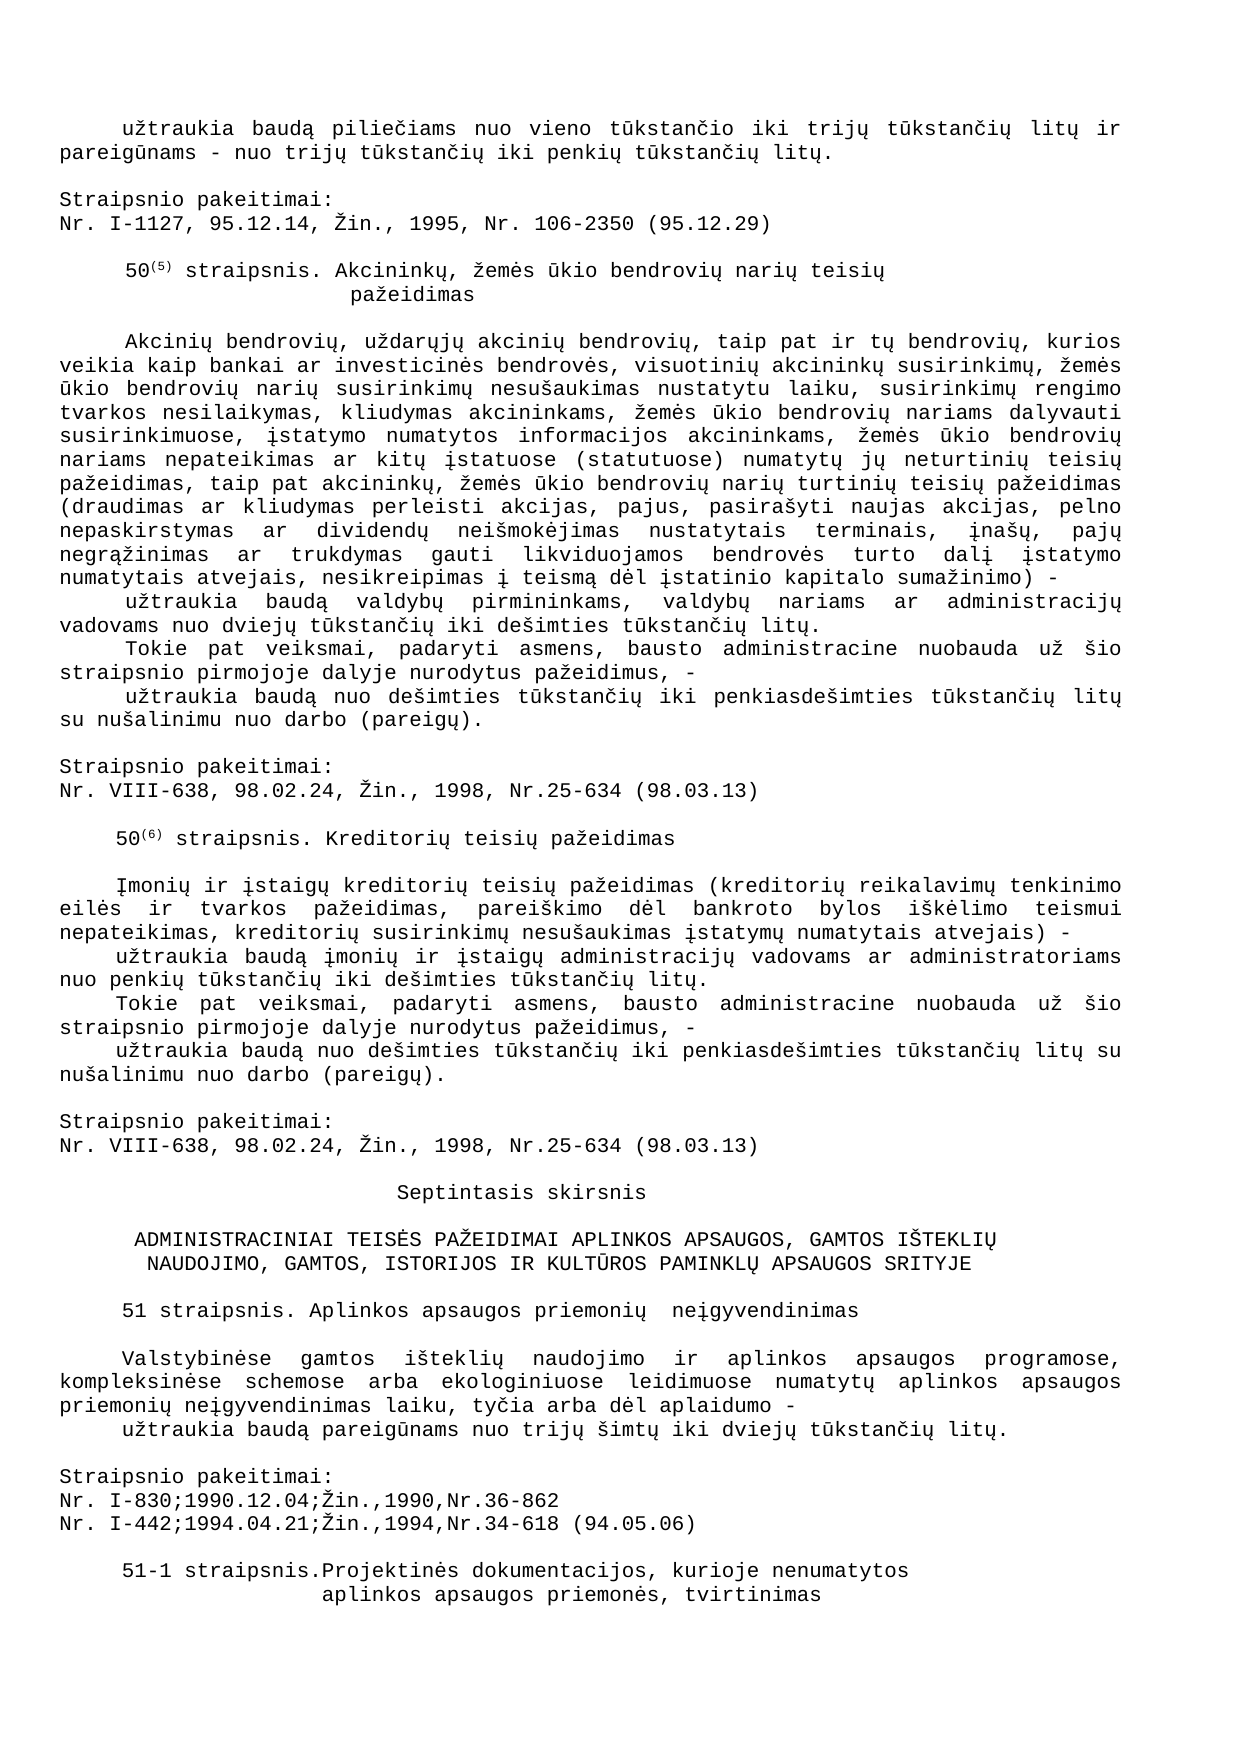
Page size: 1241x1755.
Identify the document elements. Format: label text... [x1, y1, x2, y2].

text 51 straipsnis. Aplinkos apsaugos priemonių neįgyvendinimas [59, 1300, 1122, 1324]
text užtraukia baudą nuo dešimties tūkstančių iki penkiasdešimties tūkstančių litų su nušalinimu nuo darbo (pareigų). [59, 686, 1122, 733]
text Nr. VIII-638, 98.02.24, Žin., 1998, Nr.25-634 (98.03.13) [59, 780, 1122, 804]
text Nr. I-1127, 95.12.14, Žin., 1995, Nr. 106-2350 (95.12.29) [59, 213, 1122, 236]
text užtraukia baudą piliečiams nuo vieno tūkstančio iki trijų tūkstančių litų ir pareigūnams - nuo trijų tūkstančių iki penkių tūkstančių litų. [59, 118, 1122, 165]
text Nr. VIII-638, 98.02.24, Žin., 1998, Nr.25-634 (98.03.13) [59, 1135, 1122, 1158]
text Straipsnio pakeitimai: [59, 189, 1122, 213]
text Straipsnio pakeitimai: [59, 1111, 1122, 1135]
text užtraukia baudą nuo dešimties tūkstančių iki penkiasdešimties tūkstančių litų su nušalinimu nuo darbo (pareigų). [59, 1040, 1122, 1088]
text 51-1 straipsnis.Projektinės dokumentacijos, kurioje nenumatytos [59, 1561, 1122, 1584]
text Straipsnio pakeitimai: [59, 1466, 1122, 1489]
text Septintasis skirsnis [59, 1182, 1122, 1206]
text Nr. I-830;1990.12.04;Žin.,1990,Nr.36-862 [59, 1489, 1122, 1513]
text užtraukia baudą valdybų pirmininkams, valdybų nariams ar administracijų vadovams nuo dviejų tūkstančių iki dešimties tūkstančių litų. [59, 591, 1122, 638]
text Tokie pat veiksmai, padaryti asmens, bausto administracine nuobauda už šio straipsnio pirmojoje dalyje nurodytus pažeidimus, - [59, 638, 1122, 686]
text 50(6) straipsnis. Kreditorių teisių pažeidimas [59, 827, 1122, 851]
text užtraukia baudą įmonių ir įstaigų administracijų vadovams ar administratoriams nuo penkių tūkstančių iki dešimties tūkstančių litų. [59, 946, 1122, 993]
text ADMINISTRACINIAI TEISĖS PAŽEIDIMAI APLINKOS APSAUGOS, GAMTOS IŠTEKLIŲ [59, 1229, 1122, 1253]
text aplinkos apsaugos priemonės, tvirtinimas [59, 1584, 1122, 1608]
text pažeidimas [59, 284, 1122, 307]
text Valstybinėse gamtos išteklių naudojimo ir aplinkos apsaugos programose, kompleksinėse schemose arba ekologiniuose leidimuose numatytų aplinkos apsaugos priemonių neįgyvendinimas laiku, tyčia arba dėl aplaidumo - [59, 1348, 1122, 1419]
text Nr. I-442;1994.04.21;Žin.,1994,Nr.34-618 (94.05.06) [59, 1513, 1122, 1537]
text NAUDOJIMO, GAMTOS, ISTORIJOS IR KULTŪROS PAMINKLŲ APSAUGOS SRITYJE [59, 1253, 1122, 1277]
text 50(5) straipsnis. Akcininkų, žemės ūkio bendrovių narių teisių [59, 260, 1122, 284]
text užtraukia baudą pareigūnams nuo trijų šimtų iki dviejų tūkstančių litų. [59, 1419, 1122, 1442]
text Įmonių ir įstaigų kreditorių teisių pažeidimas (kreditorių reikalavimų tenkinimo eilės ir tvarkos pažeidimas, pareiškimo dėl bankroto bylos iškėlimo teismui nepateikimas, kreditorių susirinkimų nesušaukimas įstatymų numatytais atvejais) - [59, 875, 1122, 946]
text Tokie pat veiksmai, padaryti asmens, bausto administracine nuobauda už šio straipsnio pirmojoje dalyje nurodytus pažeidimus, - [59, 993, 1122, 1040]
text Straipsnio pakeitimai: [59, 757, 1122, 780]
text Akcinių bendrovių, uždarųjų akcinių bendrovių, taip pat ir tų bendrovių, kurios veikia kaip bankai ar investicinės bendrovės, visuotinių akcininkų susirinkimų, žemės ūkio bendrovių narių susirinkimų nesušaukimas nustatytu laiku, susirinkimų rengimo tvarkos nesilaikymas, kliudymas akcininkams, žemės ūkio bendrovių nariams dalyvauti susirinkimuose, įstatymo numatytos informacijos akcininkams, žemės ūkio bendrovių nariams nepateikimas ar kitų įstatuose (statutuose) numatytų jų neturtinių teisių pažeidimas, taip pat akcininkų, žemės ūkio bendrovių narių turtinių teisių pažeidimas (draudimas ar kliudymas perleisti akcijas, pajus, pasirašyti naujas akcijas, pelno nepaskirstymas ar dividendų neišmokėjimas nustatytais terminais, įnašų, pajų negrąžinimas ar trukdymas gauti likviduojamos bendrovės turto dalį įstatymo numatytais atvejais, nesikreipimas į teismą dėl įstatinio kapitalo sumažinimo) - [59, 331, 1122, 591]
